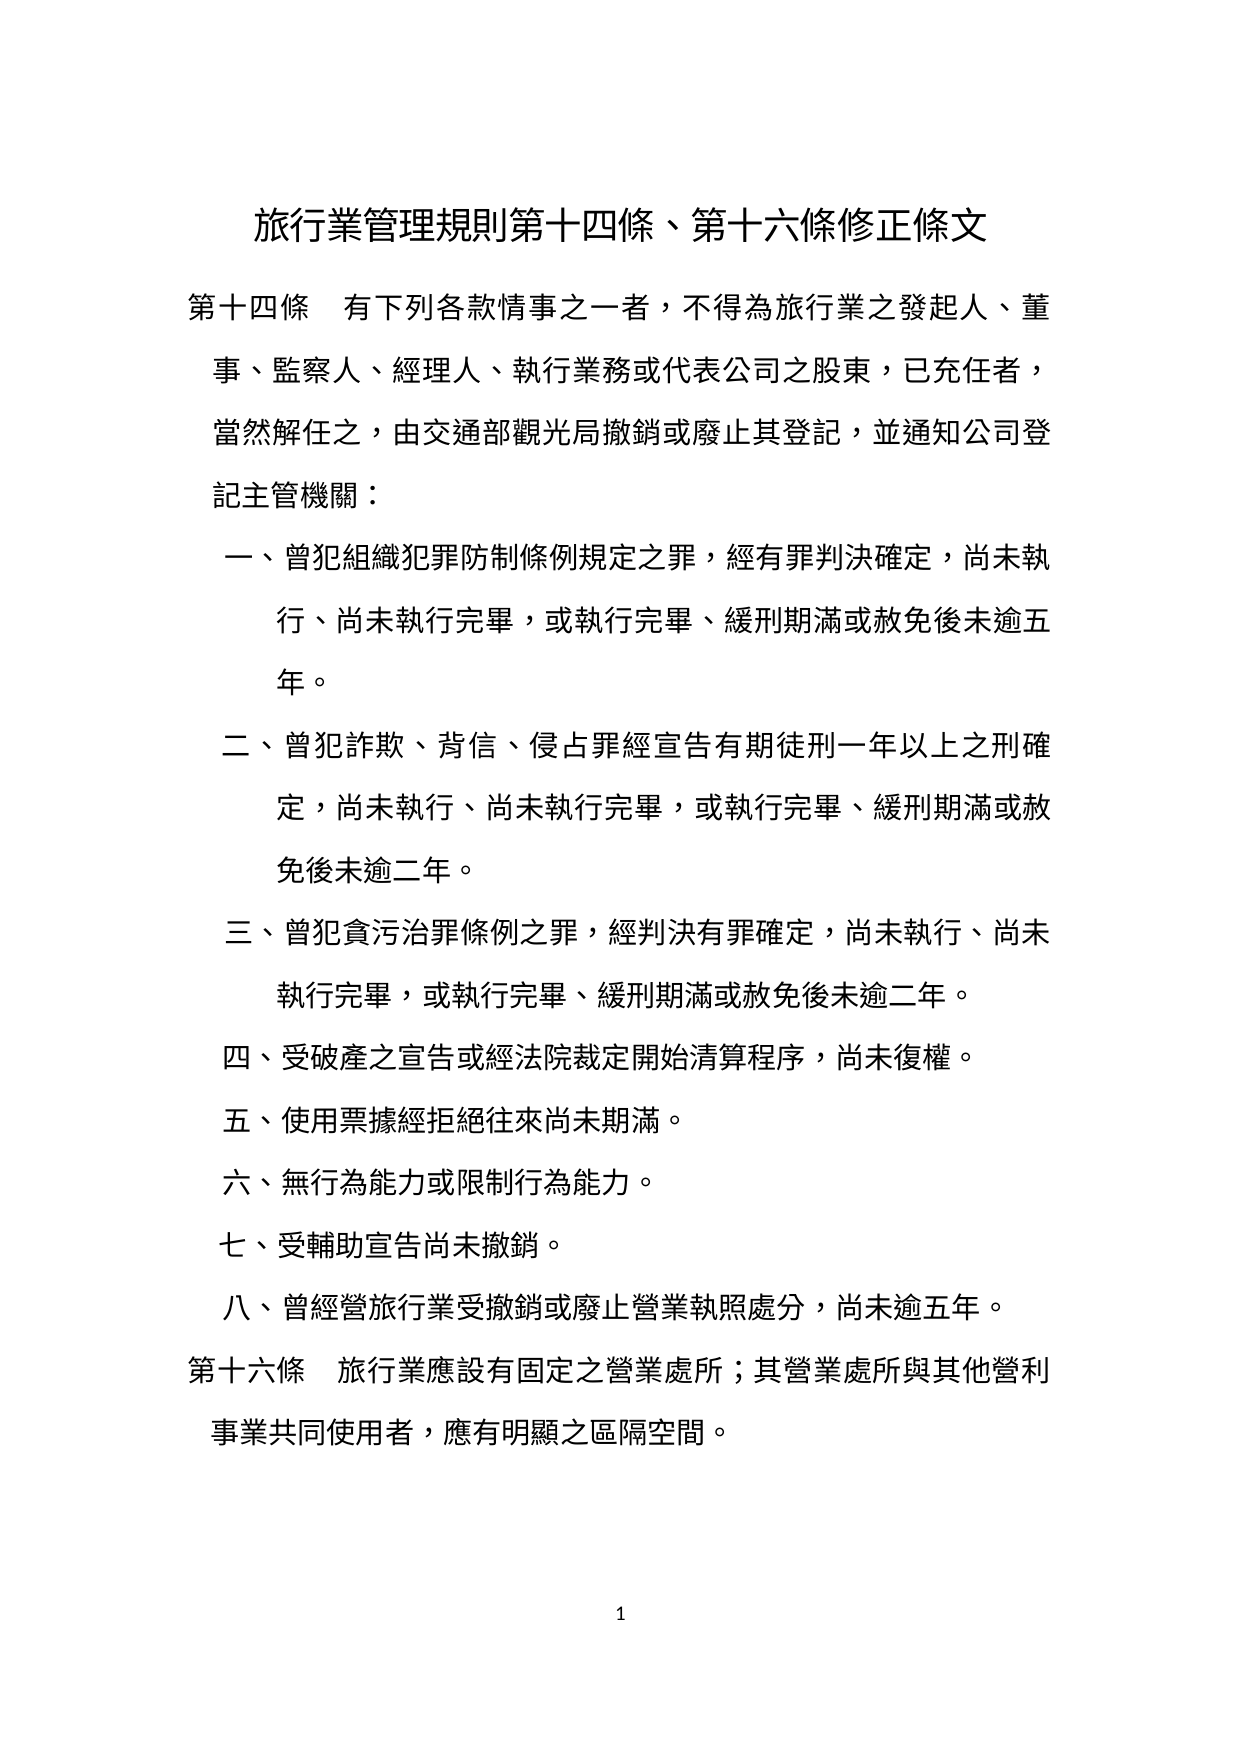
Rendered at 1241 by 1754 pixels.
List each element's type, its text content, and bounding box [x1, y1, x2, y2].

text 旅行業管理規則第十四條、第十六條修正條文 [187, 181, 1053, 244]
text 七、受輔助宣告尚未撤銷。 [201, 1202, 1053, 1264]
text 第十四條 有下列各款情事之一者，不得為旅行業之發起人、董事、監察人、經理人、執行業務或代表公司之股東，已充任者，當然解任之，由交通部觀光局撤銷或廢止其登記，並通知公司登記主管機關： [187, 264, 1053, 514]
text 三、曾犯貪污治罪條例之罪，經判決有罪確定，尚未執行、尚未執行完畢，或執行完畢、緩刑期滿或赦免後未逾二年。 [187, 889, 1053, 1014]
text 一、曾犯組織犯罪防制條例規定之罪，經有罪判決確定，尚未執行、尚未執行完畢，或執行完畢、緩刑期滿或赦免後未逾五年。 [187, 514, 1053, 702]
text 第十六條 旅行業應設有固定之營業處所；其營業處所與其他營利事業共同使用者，應有明顯之區隔空間。 [187, 1327, 1053, 1452]
text 四、受破產之宣告或經法院裁定開始清算程序，尚未復權。 [187, 1014, 1053, 1077]
text 二、曾犯詐欺、背信、侵占罪經宣告有期徒刑一年以上之刑確定，尚未執行、尚未執行完畢，或執行完畢、緩刑期滿或赦免後未逾二年。 [182, 702, 1053, 889]
text 五、使用票據經拒絕往來尚未期滿。 [187, 1077, 1053, 1139]
text 八、曾經營旅行業受撤銷或廢止營業執照處分，尚未逾五年。 [187, 1264, 1053, 1327]
text 六、無行為能力或限制行為能力。 [187, 1139, 1053, 1202]
